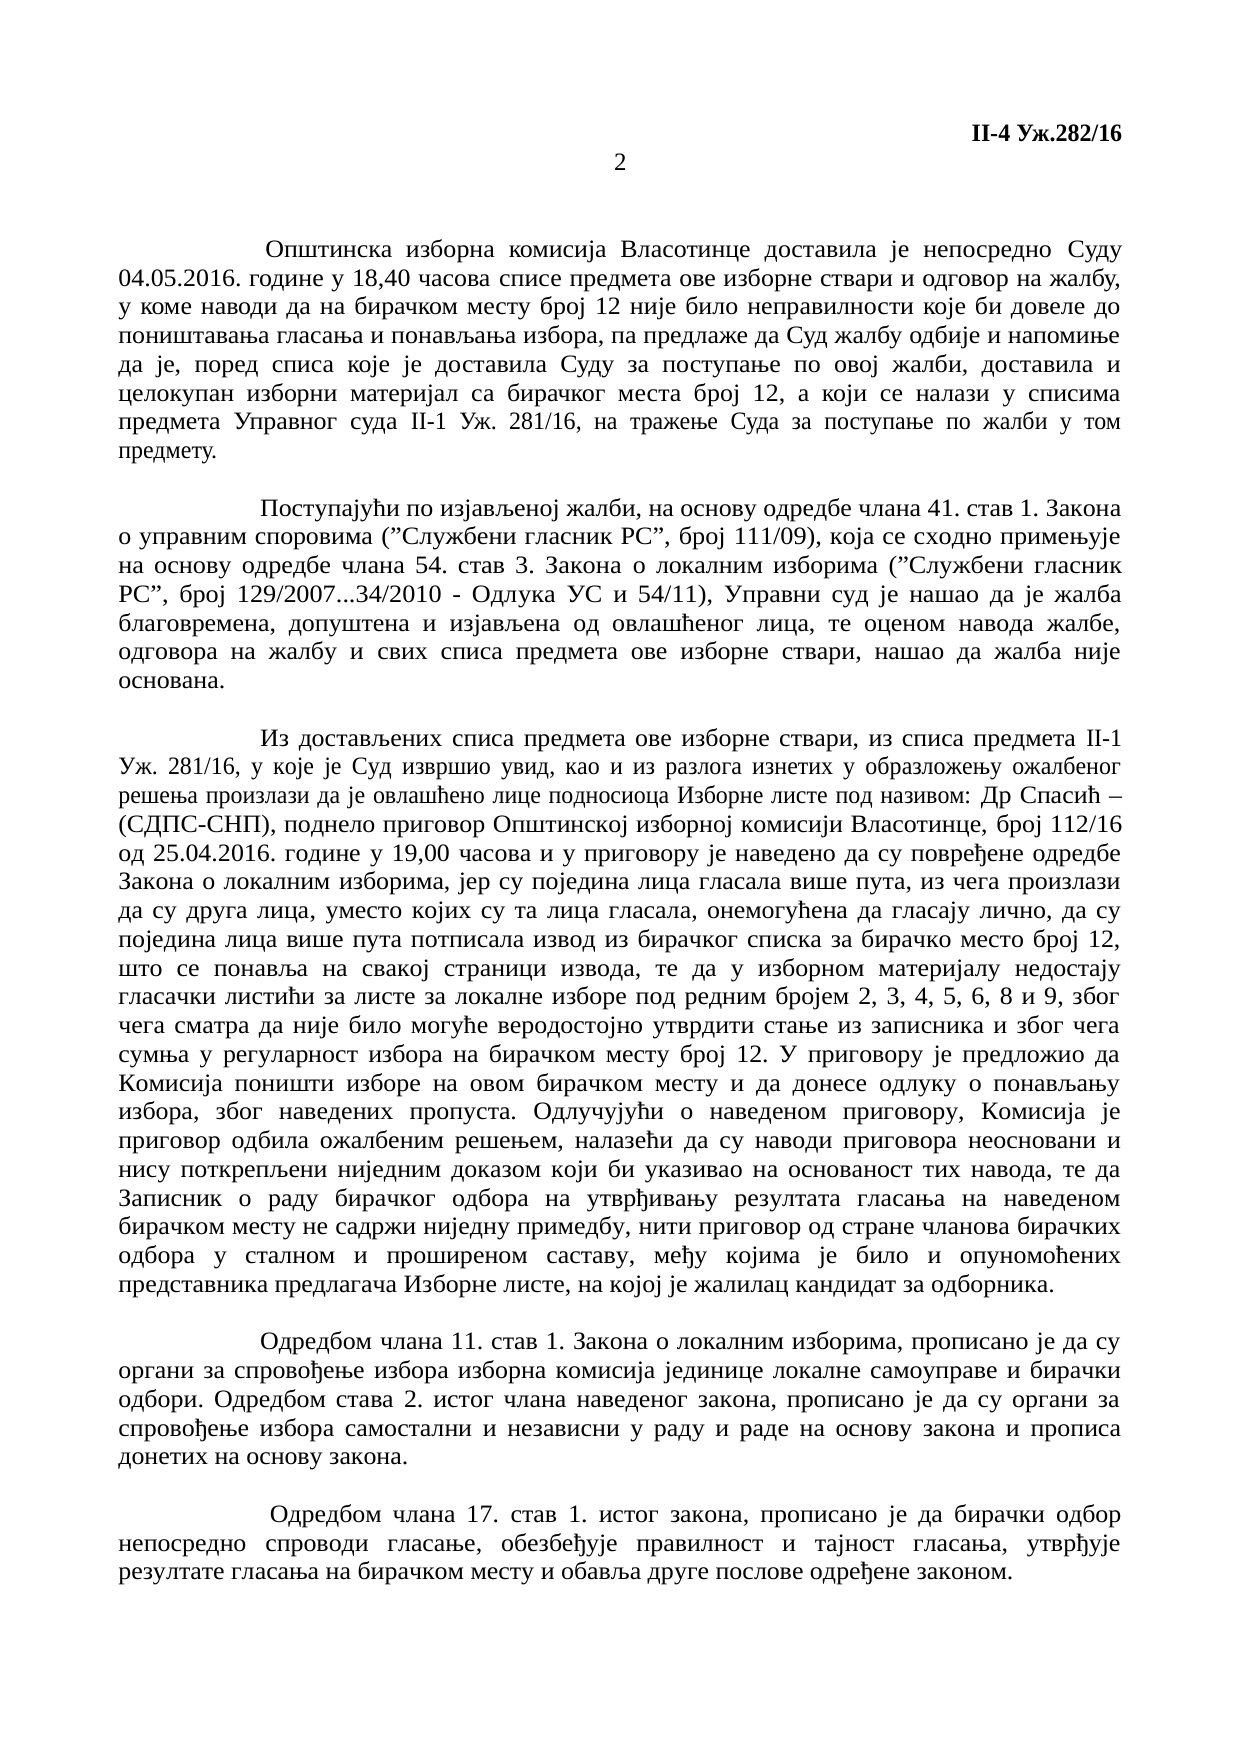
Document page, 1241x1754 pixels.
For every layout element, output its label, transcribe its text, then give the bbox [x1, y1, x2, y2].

text Општинска изборна комисија Власотинце доставила је непосредно Суду 04.05.2016. године у 18,40 часова списе предмета ове изборне ствари и одговор на жалбу, у коме наводи да на бирачком месту број 12 није било неправилности које би довеле до поништавања гласања и понављања избора, па предлаже да Суд жалбу одбије и напомиње да је, поред списа које је доставила Суду за поступање по овој жалби, доставила и целокупан изборни материјал са бирачког места број 12, а који се налази у списима предмета Управног суда II-1 Уж. 281/16, на тражење Суда за поступање по жалби у том предмету. [118, 234, 1122, 464]
text Одредбом члана 11. став 1. Закона о локалним изборима, прописано је да су органи за спровођење избора изборна комисија јединице локалне самоуправе и бирачки одбори. Одредбом става 2. истог члана наведеног закона, прописано је да су органи за спровођење избора самостални и независни у раду и раде на основу закона и прописа донетих на основу закона. [118, 1326, 1122, 1470]
text Поступајући по изјављеној жалби, на основу одредбе члана 41. став 1. Закона о управним споровима (”Службени гласник РС”, број 111/09), која се сходно примењује на основу одредбе члана 54. став 3. Закона о локалним изборима (”Службени гласник РС”, број 129/2007...34/2010 - Одлука УС и 54/11), Управни суд је нашао да је жалба благовремена, допуштена и изјављена од овлашћеног лица, те оценом навода жалбе, одговора на жалбу и свих списа предмета ове изборне ствари, нашао да жалба није основана. [118, 493, 1122, 694]
text Одредбом члана 17. став 1. истог закона, прописано је да бирачки одбор непосредно спроводи гласање, обезбеђује правилност и тајност гласања, утврђује резултате гласања на бирачком месту и обавља друге послове одређене законом. [118, 1499, 1122, 1585]
text Из достављених списа предмета ове изборне ствари, из списа предмета II-1 Уж. 281/16, у које је Суд извршио увид, као и из разлога изнетих у образложењу ожалбеног решења произлази да је овлашћено лице подносиоца Изборне листе под називом: Др Спасић – (СДПС-СНП), поднело приговор Општинској изборној комисији Власотинце, број 112/16 од 25.04.2016. године у 19,00 часова и у приговору је наведено да су повређене одредбе Закона о локалним изборима, јер су поједина лица гласала више пута, из чега произлази да су друга лица, уместо којих су та лица гласала, онемогућена да гласају лично, да су поједина лица више пута потписала извод из бирачког списка за бирачко место број 12, што се понавља на свакој страници извода, те да у изборном материјалу недостају гласачки листићи за листе за локалне изборе под редним бројем 2, 3, 4, 5, 6, 8 и 9, због чега сматра да није било могуће веродостојно утврдити стање из записника и због чега сумња у регуларност избора на бирачком месту број 12. У приговору је предложио да Комисија поништи изборе на овом бирачком месту и да донесе одлуку о понављању избора, због наведених пропуста. Одлучујући о наведеном приговору, Комисија је приговор одбила ожалбеним решењем, налазећи да су наводи приговора неосновани и нису поткрепљени ниједним доказом који би указивао на основаност тих навода, те да Записник о раду бирачког одбора на утврђивању резултата гласања на наведеном бирачком месту не садржи ниједну примедбу, нити приговор од стране чланова бирачких одбора у сталном и проширеном саставу, међу којима је било и опуномоћених представника предлагача Изборне листе, на којој је жалилац кандидат за одборника. [118, 723, 1122, 1298]
